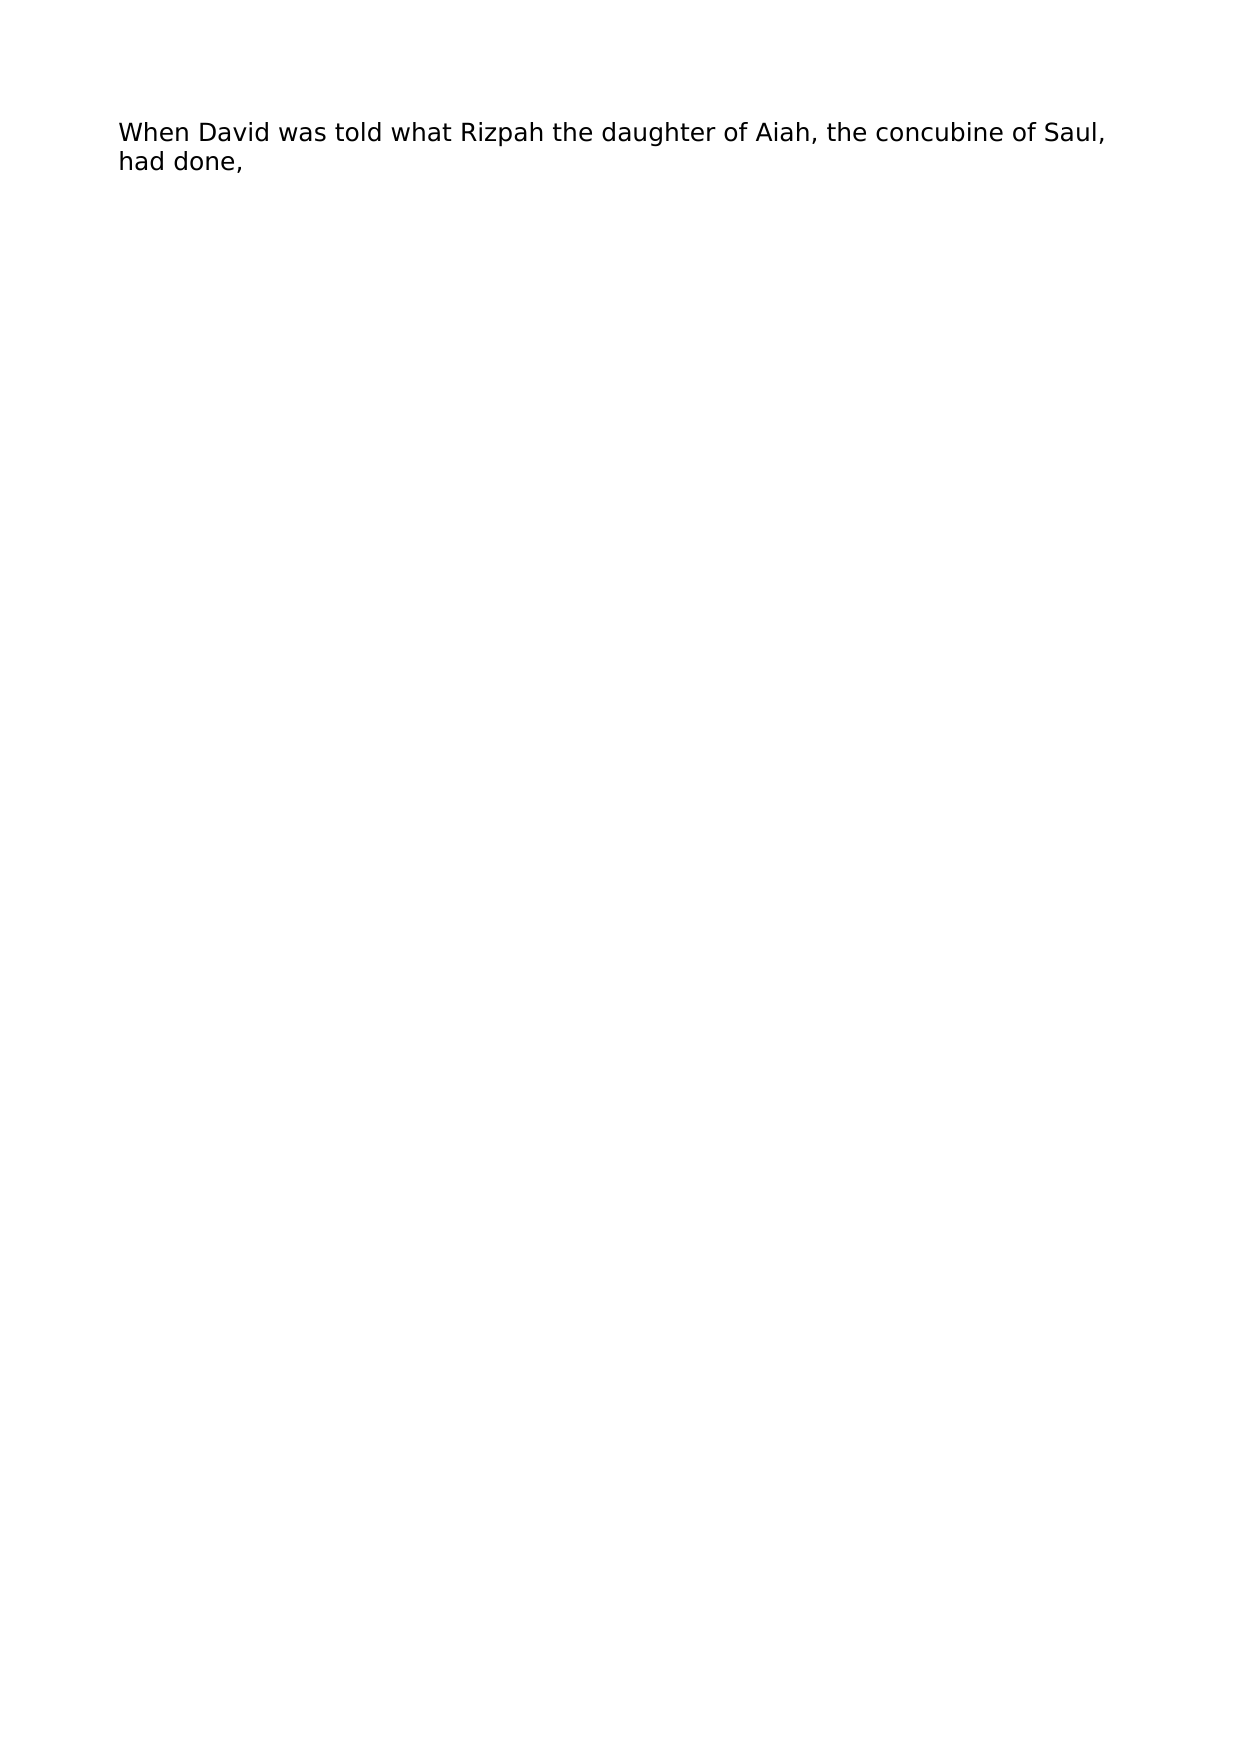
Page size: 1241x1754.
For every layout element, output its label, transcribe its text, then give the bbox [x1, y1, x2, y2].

text When David was told what Rizpah the daughter of Aiah, the concubine of Saul, had done, [118, 118, 1122, 176]
